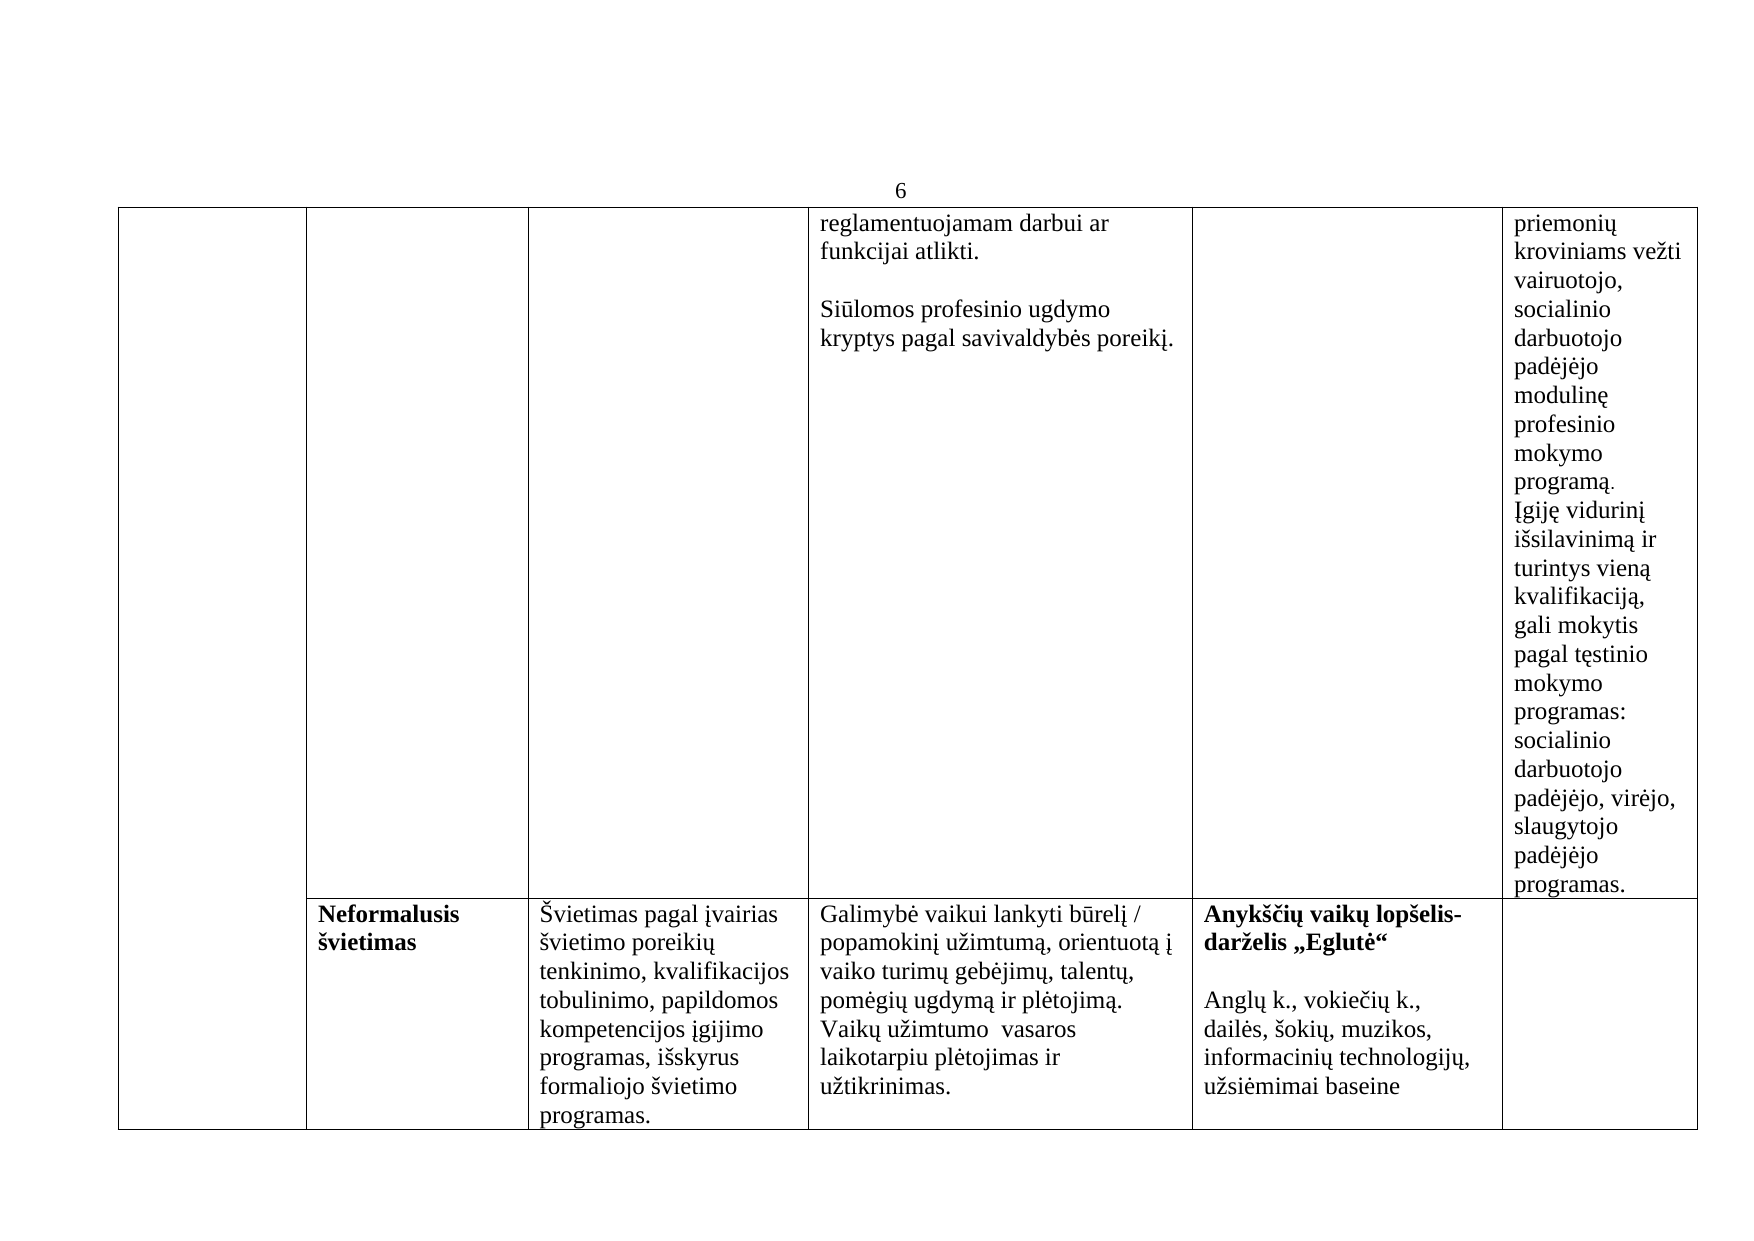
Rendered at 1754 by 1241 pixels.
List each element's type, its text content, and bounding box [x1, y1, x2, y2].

table_cell [529, 208, 808, 898]
table_cell [307, 208, 528, 898]
table_cell Galimybė vaikui lankyti būrelį / popamokinį užimtumą, orientuotą į vaiko turimų gebėjimų, talentų, pomėgių ugdymą ir plėtojimą. Vaikų užimtumo vasaros laikotarpiu plėtojimas ir užtikrinimas. [809, 899, 1192, 1129]
table_cell [119, 208, 306, 1129]
table_cell reglamentuojamam darbui ar funkcijai atlikti. Siūlomos profesinio ugdymo kryptys pagal savivaldybės poreikį. [809, 208, 1192, 898]
table_cell Švietimas pagal įvairias švietimo poreikių tenkinimo, kvalifikacijos tobulinimo, papildomos kompetencijos įgijimo programas, išskyrus formaliojo švietimo programas. [529, 899, 808, 1129]
table_cell priemonių kroviniams vežti vairuotojo, socialinio darbuotojo padėjėjo modulinę profesinio mokymo programą. Įgiję vidurinį išsilavinimą ir turintys vieną kvalifikaciją, gali mokytis pagal tęstinio mokymo programas: socialinio darbuotojo padėjėjo, virėjo, slaugytojo padėjėjo programas. [1503, 208, 1697, 898]
table_cell [1503, 899, 1697, 1129]
table_cell Neformalusis švietimas [307, 899, 528, 1129]
table_cell [1193, 208, 1502, 898]
